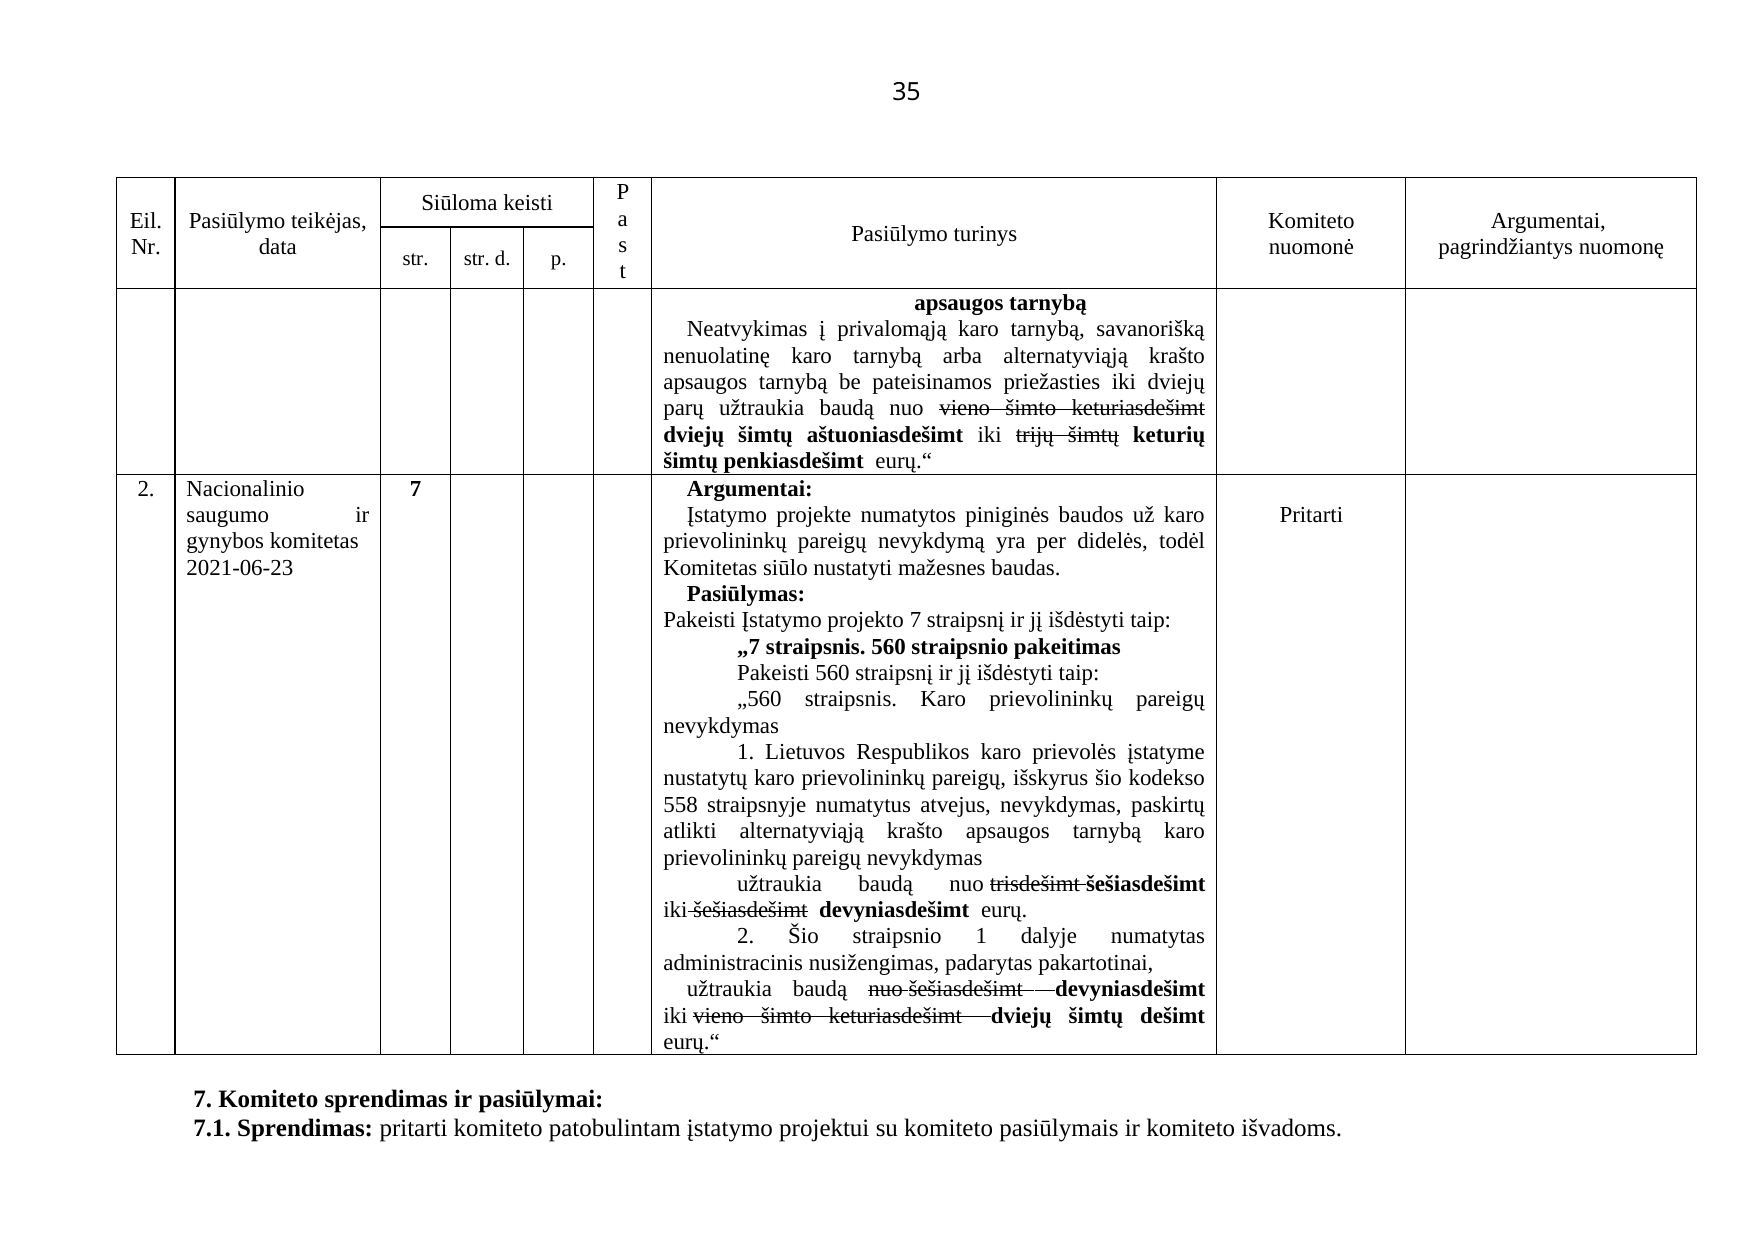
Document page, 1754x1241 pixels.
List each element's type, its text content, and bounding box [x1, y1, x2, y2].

table_cell apsaugos tarnybą Neatvykimas į privalomąją karo tarnybą, savanorišką nenuolatinę karo tarnybą arba alternatyviąją krašto apsaugos tarnybą be pateisinamos priežasties iki dviejų parų užtraukia baudą nuo vieno šimto keturiasdešimt dviejų šimtų aštuoniasdešimt iki trijų šimtų keturių šimtų penkiasdešimt eurų.“ [652, 289, 1216, 473]
table_cell Argumentai: Įstatymo projekte numatytos piniginės baudos už karo prievolininkų pareigų nevykdymą yra per didelės, todėl Komitetas siūlo nustatyti mažesnes baudas. Pasiūlymas: Pakeisti Įstatymo projekto 7 straipsnį ir jį išdėstyti taip: „7 straipsnis. 560 straipsnio pakeitimas Pakeisti 560 straipsnį ir jį išdėstyti taip: „560 straipsnis. Karo prievolininkų pareigų nevykdymas 1. Lietuvos Respublikos karo prievolės įstatyme nustatytų karo prievolininkų pareigų, išskyrus šio kodekso 558 straipsnyje numatytus atvejus, nevykdymas, paskirtų atlikti alternatyviąją krašto apsaugos tarnybą karo prievolininkų pareigų nevykdymas užtraukia baudą nuo trisdešimt šešiasdešimt iki šešiasdešimt devyniasdešimt eurų. 2. Šio straipsnio 1 dalyje numatytas administracinis nusižengimas, padarytas pakartotinai, užtraukia baudą nuo šešiasdešimt devyniasdešimt iki vieno šimto keturiasdešimt dviejų šimtų dešimt eurų.“ [652, 475, 1216, 1054]
table_cell [1406, 289, 1696, 473]
table_cell [594, 289, 651, 473]
text 7.1. Sprendimas: pritarti komiteto patobulintam įstatymo projektui su komiteto pasiūlymais ir komiteto išvadoms. [118, 1113, 1695, 1142]
table_cell Pritarti [1217, 475, 1405, 1054]
text 7. Komiteto sprendimas ir pasiūlymai: [118, 1084, 1695, 1113]
table_header Argumentai, pagrindžiantys nuomonę [1406, 178, 1696, 288]
table_cell [176, 289, 380, 473]
table_cell str. [381, 228, 450, 288]
table_cell str. d. [451, 228, 523, 288]
table_cell [524, 289, 593, 473]
table_cell 7 [381, 475, 450, 1054]
table_cell [381, 289, 450, 473]
table_cell [1406, 475, 1696, 1054]
table_header Pasiūlymo turinys [652, 178, 1216, 288]
table_cell [1217, 289, 1405, 473]
table_header Pastabos [594, 178, 651, 288]
table_header Eil. Nr. [117, 178, 174, 288]
table_cell [117, 289, 174, 473]
table_header Komiteto nuomonė [1217, 178, 1405, 288]
table_header Siūloma keisti [381, 178, 593, 226]
table_cell Nacionalinio saugumo ir gynybos komitetas 2021-06-23 [176, 475, 380, 1054]
table_cell [451, 289, 523, 473]
table_cell 2. [117, 475, 174, 1054]
table_header Pasiūlymo teikėjas, data [176, 178, 380, 288]
table_cell [524, 475, 593, 1054]
table_cell [451, 475, 523, 1054]
table_cell p. [524, 228, 593, 288]
table_cell [594, 475, 651, 1054]
